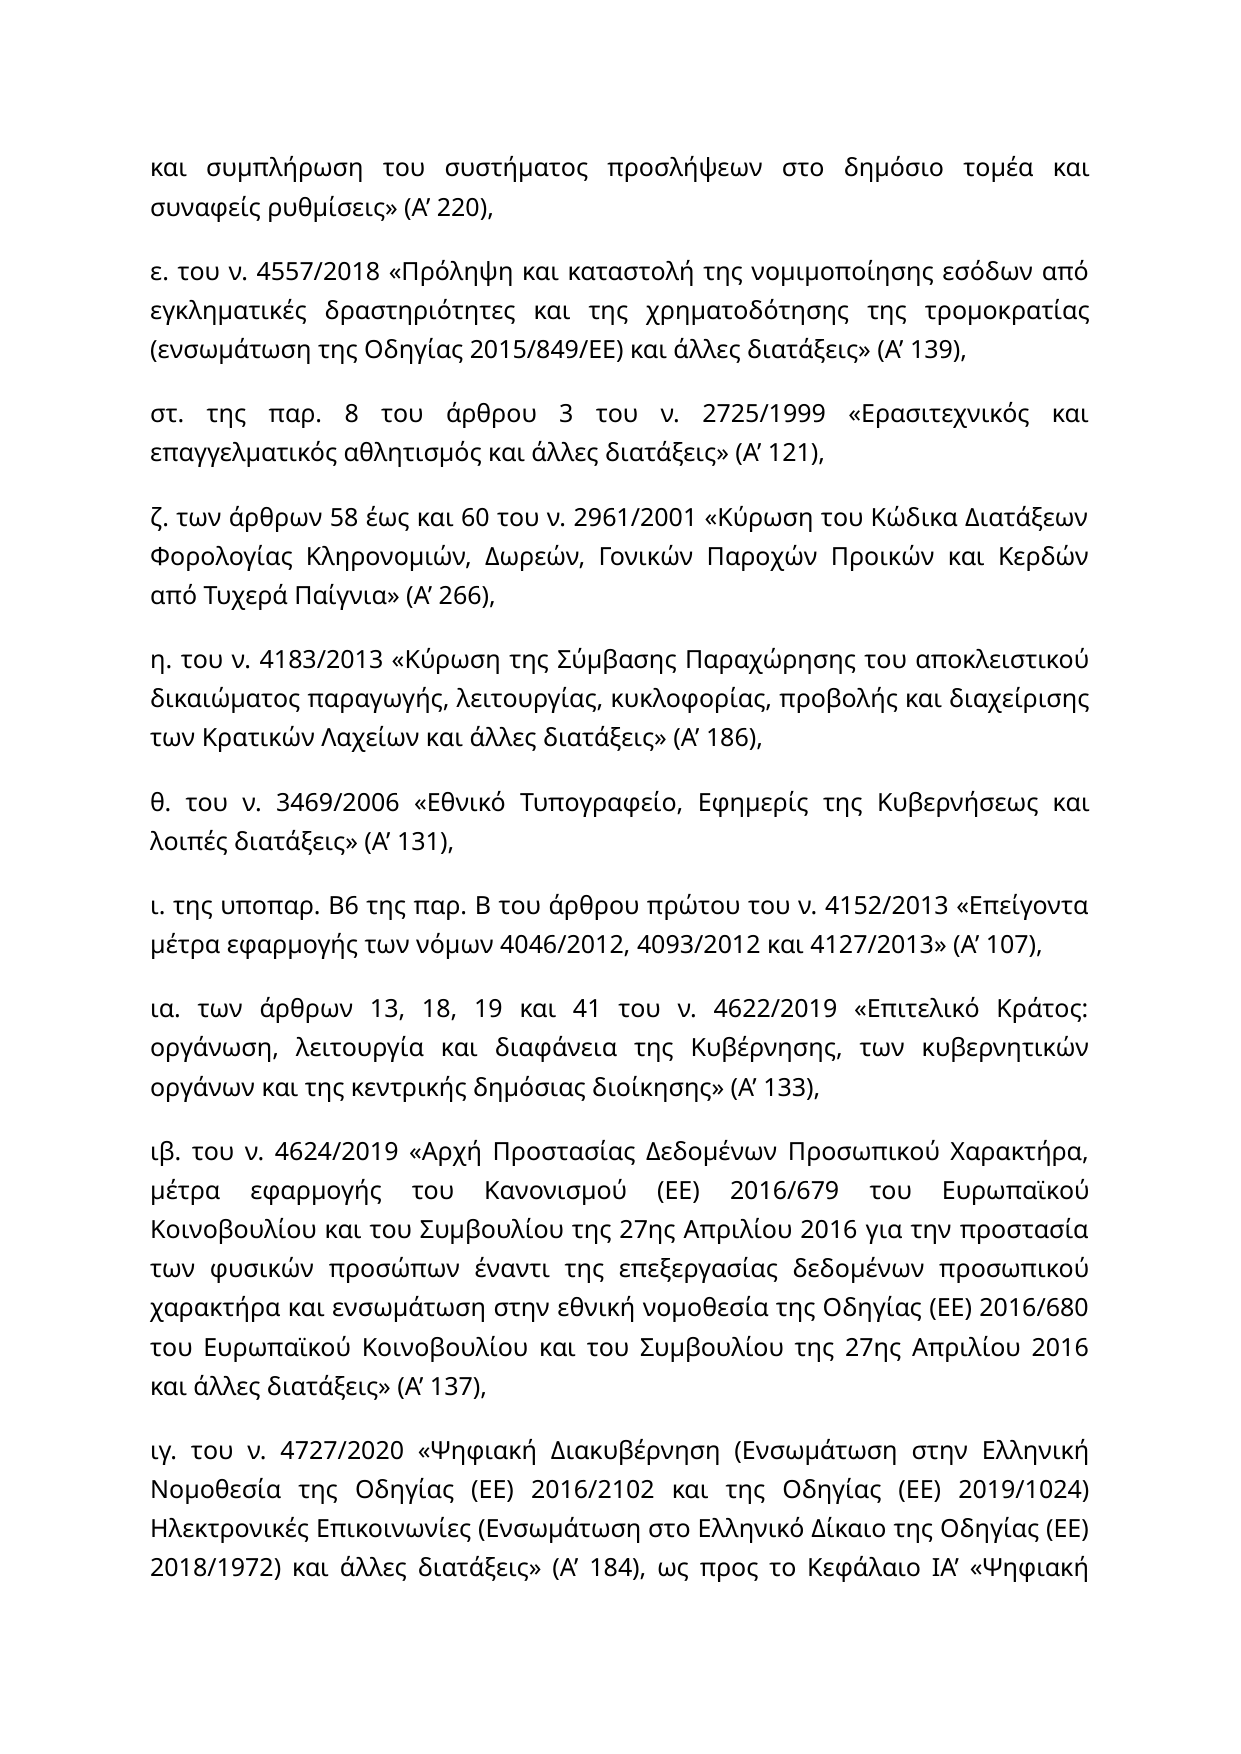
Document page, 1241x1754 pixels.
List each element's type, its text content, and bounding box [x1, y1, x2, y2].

text ε. του ν. 4557/2018 «Πρόληψη και καταστολή της νομιμοποίησης εσόδων από εγκληματικές δραστηριότητες και της χρηματοδότησης της τρομοκρατίας (ενσωμάτωση της Οδηγίας 2015/849/ΕΕ) και άλλες διατάξεις» (Α’ 139), [150, 253, 1090, 366]
text ια. των άρθρων 13, 18, 19 και 41 του ν. 4622/2019 «Επιτελικό Κράτος: οργάνωση, λειτουργία και διαφάνεια της Κυβέρνησης, των κυβερνητικών οργάνων και της κεντρικής δημόσιας διοίκησης» (Α’ 133), [150, 991, 1090, 1103]
text ιγ. του ν. 4727/2020 «Ψηφιακή Διακυβέρνηση (Ενσωμάτωση στην Ελληνική Νομοθεσία της Οδηγίας (ΕΕ) 2016/2102 και της Οδηγίας (ΕΕ) 2019/1024) Ηλεκτρονικές Επικοινωνίες (Ενσωμάτωση στο Ελληνικό Δίκαιο της Οδηγίας (ΕΕ) 2018/1972) και άλλες διατάξεις» (Α’ 184), ως προς το Κεφάλαιο ΙΑ’ «Ψηφιακή [150, 1432, 1090, 1584]
text θ. του ν. 3469/2006 «Εθνικό Τυπογραφείο, Εφημερίς της Κυβερνήσεως και λοιπές διατάξεις» (Α’ 131), [150, 784, 1090, 857]
text ι. της υποπαρ. Β6 της παρ. Β του άρθρου πρώτου του ν. 4152/2013 «Επείγοντα μέτρα εφαρμογής των νόμων 4046/2012, 4093/2012 και 4127/2013» (Α’ 107), [150, 887, 1090, 961]
text ιβ. του ν. 4624/2019 «Αρχή Προστασίας Δεδομένων Προσωπικού Χαρακτήρα, μέτρα εφαρμογής του Κανονισμού (ΕΕ) 2016/679 του Ευρωπαϊκού Κοινοβουλίου και του Συμβουλίου της 27ης Απριλίου 2016 για την προστασία των φυσικών προσώπων έναντι της επεξεργασίας δεδομένων προσωπικού χαρακτήρα και ενσωμάτωση στην εθνική νομοθεσία της Οδηγίας (ΕΕ) 2016/680 του Ευρωπαϊκού Κοινοβουλίου και του Συμβουλίου της 27ης Απριλίου 2016 και άλλες διατάξεις» (Α’ 137), [150, 1133, 1090, 1402]
text στ. της παρ. 8 του άρθρου 3 του ν. 2725/1999 «Ερασιτεχνικός και επαγγελματικός αθλητισμός και άλλες διατάξεις» (Α’ 121), [150, 396, 1090, 469]
text η. του ν. 4183/2013 «Κύρωση της Σύμβασης Παραχώρησης του αποκλειστικού δικαιώματος παραγωγής, λειτουργίας, κυκλοφορίας, προβολής και διαχείρισης των Κρατικών Λαχείων και άλλες διατάξεις» (Α’ 186), [150, 642, 1090, 754]
text ζ. των άρθρων 58 έως και 60 του ν. 2961/2001 «Κύρωση του Κώδικα Διατάξεων Φορολογίας Κληρονομιών, Δωρεών, Γονικών Παροχών Προικών και Κερδών από Τυχερά Παίγνια» (Α’ 266), [150, 499, 1090, 612]
text και συμπλήρωση του συστήματος προσλήψεων στο δημόσιο τομέα και συναφείς ρυθμίσεις» (Α’ 220), [150, 150, 1090, 223]
